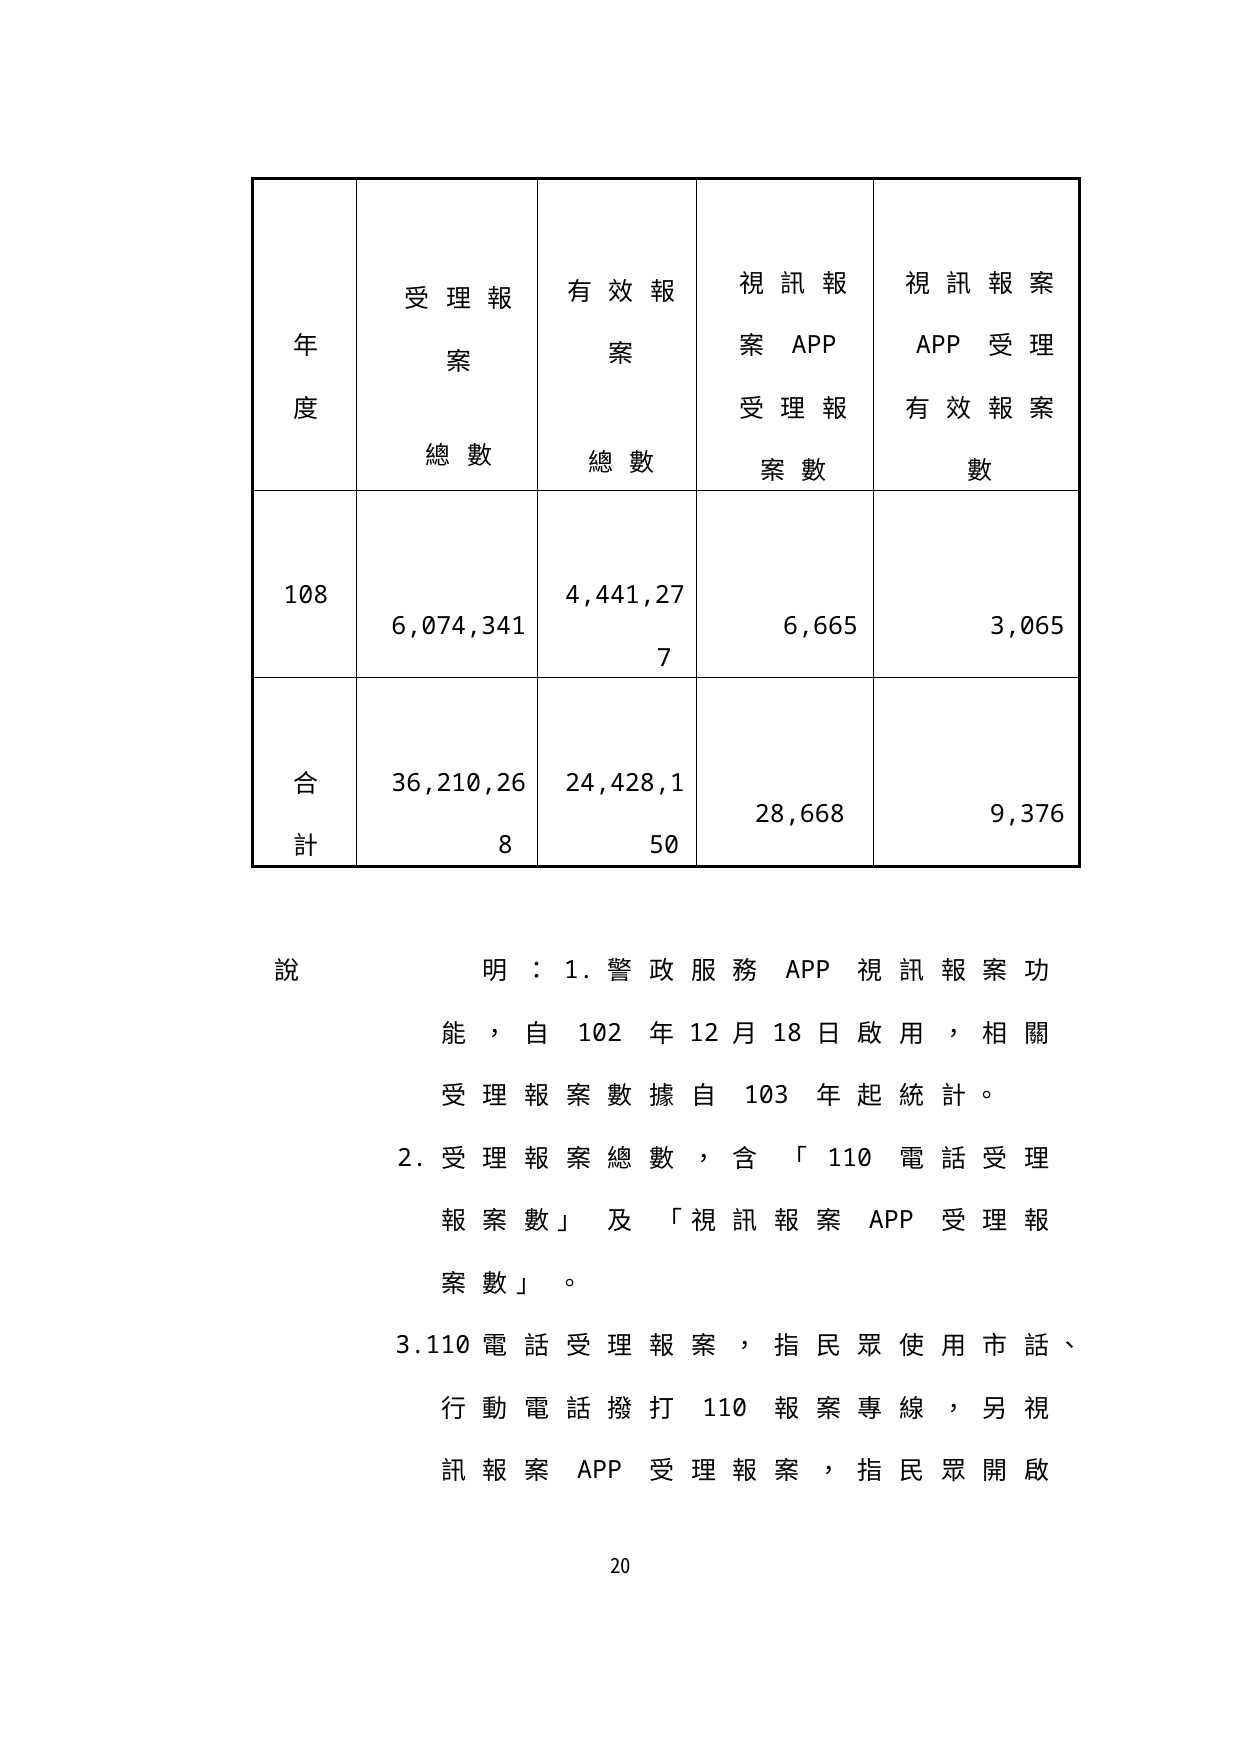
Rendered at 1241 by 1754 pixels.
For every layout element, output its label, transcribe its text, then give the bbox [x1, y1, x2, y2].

table_cell 28,668 [697, 678, 873, 865]
table_header 受理報案 總數 [357, 180, 537, 490]
table_header 視訊報案APP受理有效報案數 [874, 180, 1078, 490]
table_cell 24,428,150 [538, 678, 696, 865]
table_cell 108 [254, 491, 356, 677]
table_cell 9,376 [874, 678, 1078, 865]
table_cell 4,441,277 [538, 491, 696, 677]
table_cell 6,665 [697, 491, 873, 677]
table_cell 36,210,268 [357, 678, 537, 865]
text 2.受理報案總數，含「110電話受理報案數」及「視訊報案APP受理報案數」。 [362, 1115, 1058, 1302]
table_cell 合計 [254, 678, 356, 865]
table_cell 3,065 [874, 491, 1078, 677]
table_header 有效報案 總數 [538, 180, 696, 490]
text 說 明：1.警政服務APP視訊報案功能，自102年12月18日啟用，相關受理報案數據自103年起統計。 [242, 927, 1058, 1115]
table_header 視訊報案APP受理報案數 [697, 180, 873, 490]
text 3.110電話受理報案，指民眾使用市話、行動電話撥打110報案專線，另視訊報案APP受理報案，指民眾開啟視訊報案APP，撥打視訊電話向警察局勤指中心報案。 [362, 1302, 1058, 1490]
table_cell 6,074,341 [357, 491, 537, 677]
table_header 年度 [254, 180, 356, 490]
